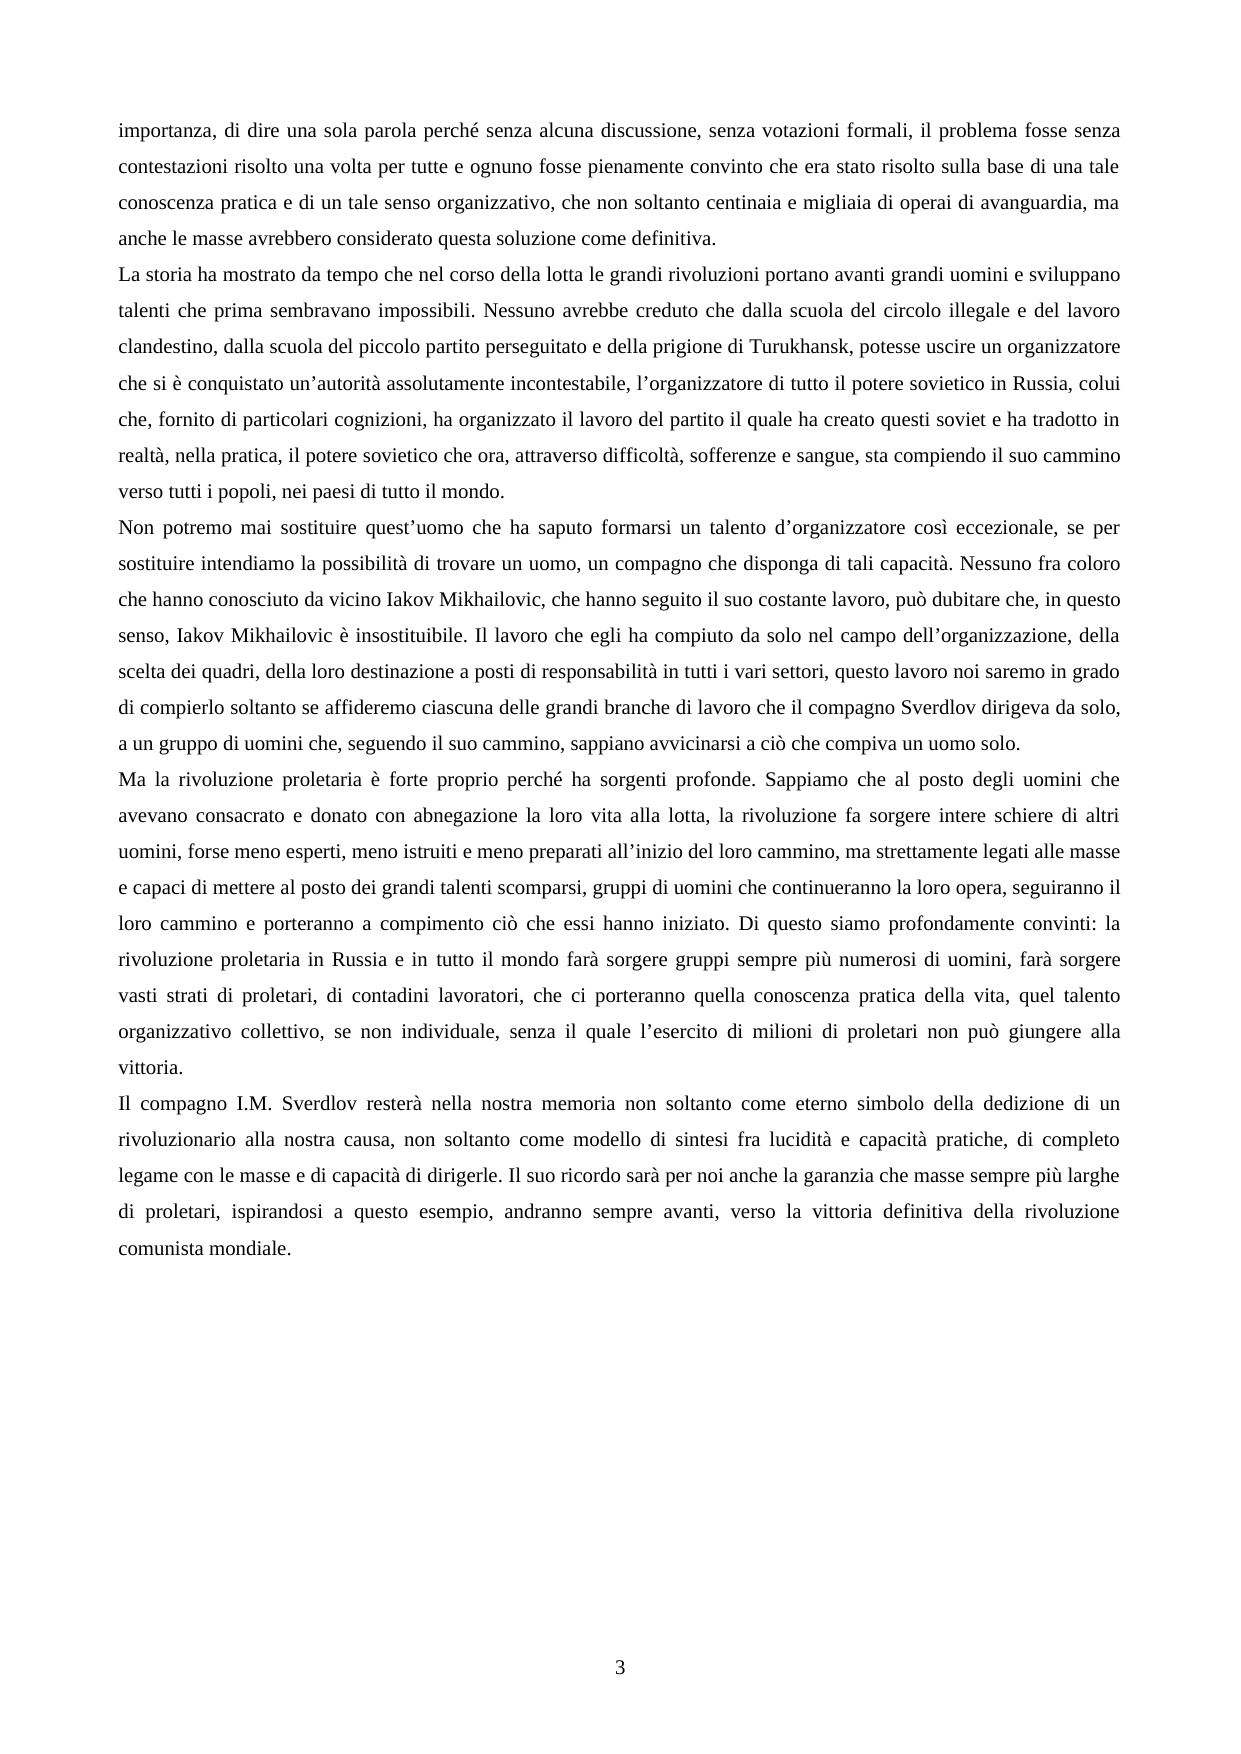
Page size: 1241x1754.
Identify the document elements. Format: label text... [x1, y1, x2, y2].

text Non potremo mai sostituire quest’uomo che ha saputo formarsi un talento d’organizzatore così eccezionale, se per sostituire intendiamo la possibilità di trovare un uomo, un compagno che disponga di tali capacità. Nessuno fra coloro che hanno conosciuto da vicino Iakov Mikhailovic, che hanno seguito il suo costante lavoro, può dubitare che, in questo senso, Iakov Mikhailovic è insostituibile. Il lavoro che egli ha compiuto da solo nel campo dell’organizzazione, della scelta dei quadri, della loro destinazione a posti di responsabilità in tutti i vari settori, questo lavoro noi saremo in grado di compierlo soltanto se affideremo ciascuna delle grandi branche di lavoro che il compagno Sverdlov dirigeva da solo, a un gruppo di uomini che, seguendo il suo cammino, sappiano avvicinarsi a ciò che compiva un uomo solo. [118, 514, 1122, 755]
text Ma la rivoluzione proletaria è forte proprio perché ha sorgenti profonde. Sappiamo che al posto degli uomini che avevano consacrato e donato con abnegazione la loro vita alla lotta, la rivoluzione fa sorgere intere schiere di altri uomini, forse meno esperti, meno istruiti e meno preparati all’inizio del loro cammino, ma strettamente legati alle masse e capaci di mettere al posto dei grandi talenti scomparsi, gruppi di uomini che continueranno la loro opera, seguiranno il loro cammino e porteranno a compimento ciò che essi hanno iniziato. Di questo siamo profondamente convinti: la rivoluzione proletaria in Russia e in tutto il mondo farà sorgere gruppi sempre più numerosi di uomini, farà sorgere vasti strati di proletari, di contadini lavoratori, che ci porteranno quella conoscenza pratica della vita, quel talento organizzativo collettivo, se non individuale, senza il quale l’esercito di milioni di proletari non può giungere alla vittoria. [118, 767, 1122, 1079]
text La storia ha mostrato da tempo che nel corso della lotta le grandi rivoluzioni portano avanti grandi uomini e sviluppano talenti che prima sembravano impossibili. Nessuno avrebbe creduto che dalla scuola del circolo illegale e del lavoro clandestino, dalla scuola del piccolo partito perseguitato e della prigione di Turukhansk, potesse uscire un organizzatore che si è conquistato un’autorità assolutamente incontestabile, l’organizzatore di tutto il potere sovietico in Russia, colui che, fornito di particolari cognizioni, ha organizzato il lavoro del partito il quale ha creato questi soviet e ha tradotto in realtà, nella pratica, il potere sovietico che ora, attraverso difficoltà, sofferenze e sangue, sta compiendo il suo cammino verso tutti i popoli, nei paesi di tutto il mondo. [118, 262, 1122, 503]
text Il compagno I.M. Sverdlov resterà nella nostra memoria non soltanto come eterno simbolo della dedizione di un rivoluzionario alla nostra causa, non soltanto come modello di sintesi fra lucidità e capacità pratiche, di completo legame con le masse e di capacità di dirigerle. Il suo ricordo sarà per noi anche la garanzia che masse sempre più larghe di proletari, ispirandosi a questo esempio, andranno sempre avanti, verso la vittoria definitiva della rivoluzione comunista mondiale. [118, 1091, 1122, 1259]
text importanza, di dire una sola parola perché senza alcuna discussione, senza votazioni formali, il problema fosse senza contestazioni risolto una volta per tutte e ognuno fosse pienamente convinto che era stato risolto sulla base di una tale conoscenza pratica e di un tale senso organizzativo, che non soltanto centinaia e migliaia di operai di avanguardia, ma anche le masse avrebbero considerato questa soluzione come definitiva. [118, 118, 1122, 250]
